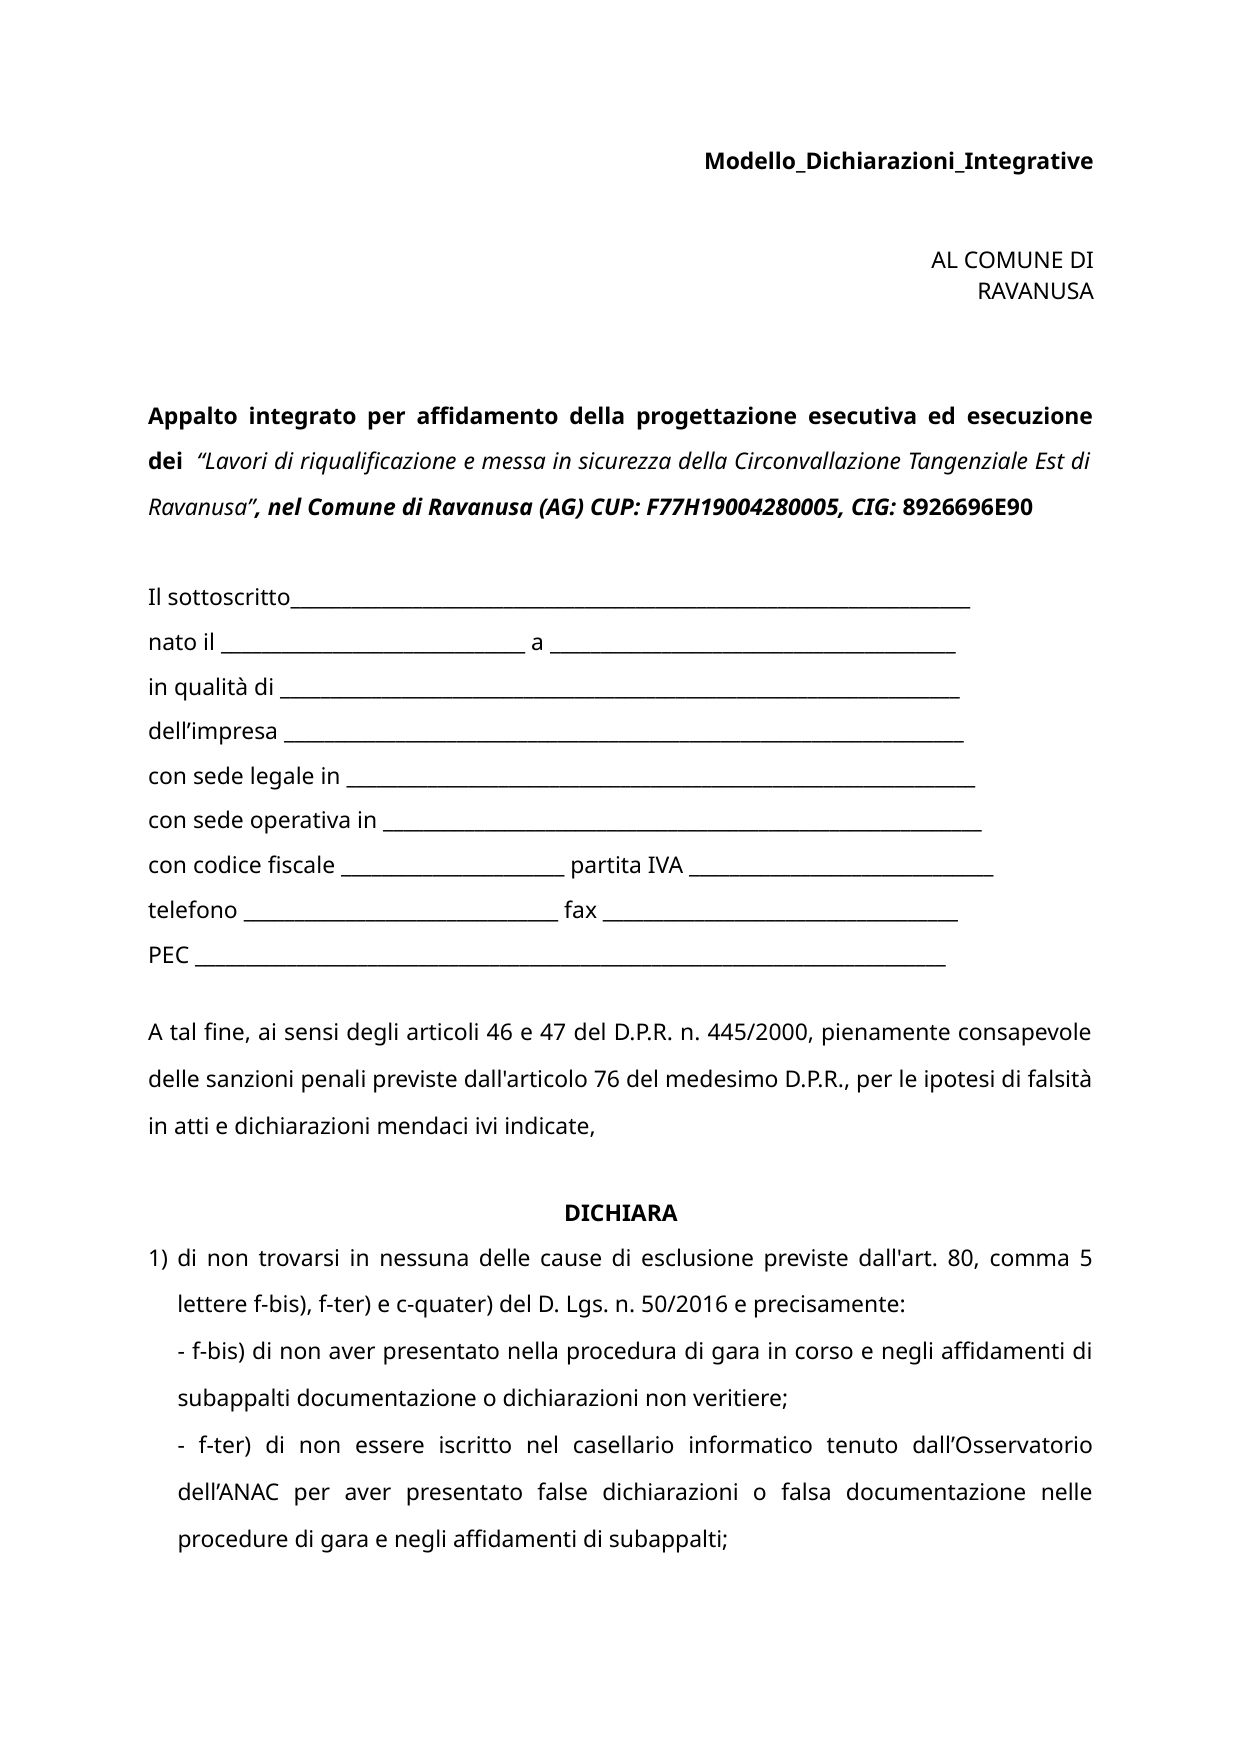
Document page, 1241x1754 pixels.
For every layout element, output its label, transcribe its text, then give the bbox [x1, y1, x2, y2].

text Modello_Dichiarazioni_Integrative [148, 144, 1094, 176]
text AL COMUNE DI RAVANUSA [812, 244, 1094, 306]
text dell’impresa ___________________________________________________________________ [148, 715, 1094, 746]
text PEC __________________________________________________________________________ [148, 938, 1094, 970]
text - f-ter) di non essere iscritto nel casellario informatico tenuto dall’Osservatorio dell’ANAC per aver presentato false dichiarazioni o falsa documentazione nelle procedure di gara e negli affidamenti di subappalti; [177, 1429, 1094, 1554]
text nato il ______________________________ a ________________________________________ [148, 626, 1094, 657]
list di non trovarsi in nessuna delle cause di esclusione previste dall'art. 80, comma 5 lettere f-bis), f-ter) e c-quater) del D. Lgs. n. 50/2016 e precisamente: [148, 1242, 1094, 1320]
text con sede operativa in ___________________________________________________________ [148, 804, 1094, 836]
text Il sottoscritto___________________________________________________________________ [148, 581, 1094, 612]
text - f-bis) di non aver presentato nella procedura di gara in corso e negli affidamenti di subappalti documentazione o dichiarazioni non veritiere; [177, 1335, 1094, 1413]
text DICHIARA [148, 1197, 1094, 1228]
text A tal fine, ai sensi degli articoli 46 e 47 del D.P.R. n. 445/2000, pienamente consapevole delle sanzioni penali previste dall'articolo 76 del medesimo D.P.R., per le ipotesi di falsità in atti e dichiarazioni mendaci ivi indicate, [148, 1016, 1094, 1141]
text Appalto integrato per affidamento della progettazione esecutiva ed esecuzione dei “Lavori di riqualificazione e messa in sicurezza della Circonvallazione Tangenziale Est di Ravanusa”, nel Comune di Ravanusa (AG) CUP: F77H19004280005, CIG: 8926696E90 [148, 400, 1094, 522]
text con sede legale in ______________________________________________________________ [148, 760, 1094, 791]
text in qualità di ___________________________________________________________________ [148, 671, 1094, 702]
text con codice fiscale ______________________ partita IVA ______________________________ [148, 849, 1094, 880]
text telefono _______________________________ fax ___________________________________ [148, 894, 1094, 925]
